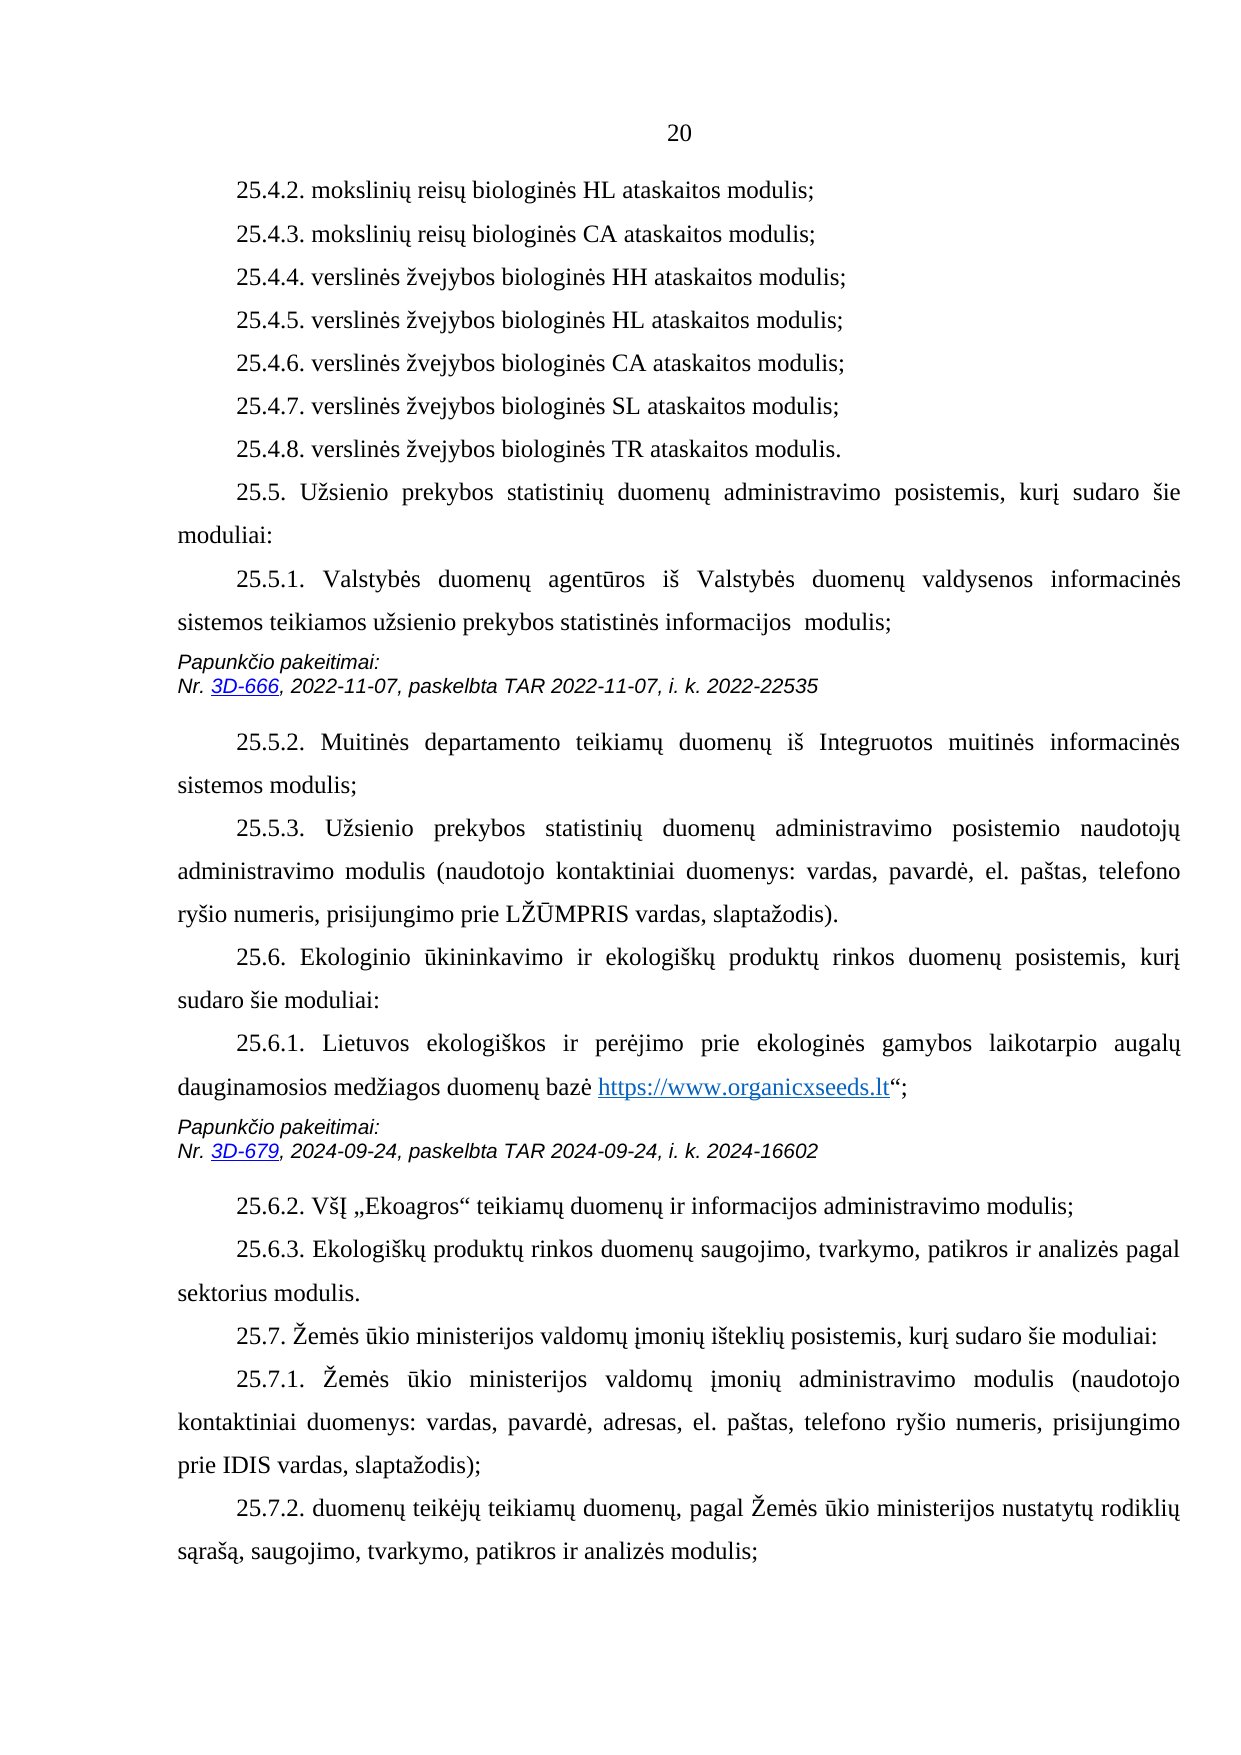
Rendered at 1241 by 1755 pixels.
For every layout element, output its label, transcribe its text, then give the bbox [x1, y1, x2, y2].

text 25.4.3. mokslinių reisų biologinės CA ataskaitos modulis; [177, 219, 1181, 247]
text 25.7.2. duomenų teikėjų teikiamų duomenų, pagal Žemės ūkio ministerijos nustatytų rodiklių sąrašą, saugojimo, tvarkymo, patikros ir analizės modulis; [177, 1493, 1181, 1565]
text Papunkčio pakeitimai: [177, 1115, 1181, 1139]
text Papunkčio pakeitimai: [177, 650, 1181, 674]
text 25.6.3. Ekologiškų produktų rinkos duomenų saugojimo, tvarkymo, patikros ir analizės pagal sektorius modulis. [177, 1234, 1181, 1306]
text Nr. 3D-666, 2022-11-07, paskelbta TAR 2022-11-07, i. k. 2022-22535 [177, 674, 1181, 698]
text 25.7. Žemės ūkio ministerijos valdomų įmonių išteklių posistemis, kurį sudaro šie moduliai: [177, 1321, 1181, 1349]
text 25.7.1. Žemės ūkio ministerijos valdomų įmonių administravimo modulis (naudotojo kontaktiniai duomenys: vardas, pavardė, adresas, el. paštas, telefono ryšio numeris, prisijungimo prie IDIS vardas, slaptažodis); [177, 1364, 1181, 1479]
text 25.5.1. Valstybės duomenų agentūros iš Valstybės duomenų valdysenos informacinės sistemos teikiamos užsienio prekybos statistinės informacijos modulis; [177, 564, 1181, 636]
text 25.4.2. mokslinių reisų biologinės HL ataskaitos modulis; [177, 176, 1181, 204]
text 25.4.5. verslinės žvejybos biologinės HL ataskaitos modulis; [177, 305, 1181, 334]
text 25.6. Ekologinio ūkininkavimo ir ekologiškų produktų rinkos duomenų posistemis, kurį sudaro šie moduliai: [177, 942, 1181, 1014]
text 25.5.3. Užsienio prekybos statistinių duomenų administravimo posistemio naudotojų administravimo modulis (naudotojo kontaktiniai duomenys: vardas, pavardė, el. paštas, telefono ryšio numeris, prisijungimo prie LŽŪMPRIS vardas, slaptažodis). [177, 813, 1181, 928]
text 25.5.2. Muitinės departamento teikiamų duomenų iš Integruotos muitinės informacinės sistemos modulis; [177, 727, 1181, 798]
text 25.5. Užsienio prekybos statistinių duomenų administravimo posistemis, kurį sudaro šie moduliai: [177, 477, 1181, 549]
text 25.4.4. verslinės žvejybos biologinės HH ataskaitos modulis; [177, 262, 1181, 291]
text 25.6.1. Lietuvos ekologiškos ir perėjimo prie ekologinės gamybos laikotarpio augalų dauginamosios medžiagos duomenų bazė https://www.organicxseeds.lt“; [177, 1028, 1181, 1100]
text 25.4.8. verslinės žvejybos biologinės TR ataskaitos modulis. [177, 434, 1181, 463]
text 25.4.6. verslinės žvejybos biologinės CA ataskaitos modulis; [177, 348, 1181, 377]
text 25.6.2. VšĮ „Ekoagros“ teikiamų duomenų ir informacijos administravimo modulis; [177, 1191, 1181, 1220]
text 25.4.7. verslinės žvejybos biologinės SL ataskaitos modulis; [177, 391, 1181, 420]
text Nr. 3D-679, 2024-09-24, paskelbta TAR 2024-09-24, i. k. 2024-16602 [177, 1139, 1181, 1163]
